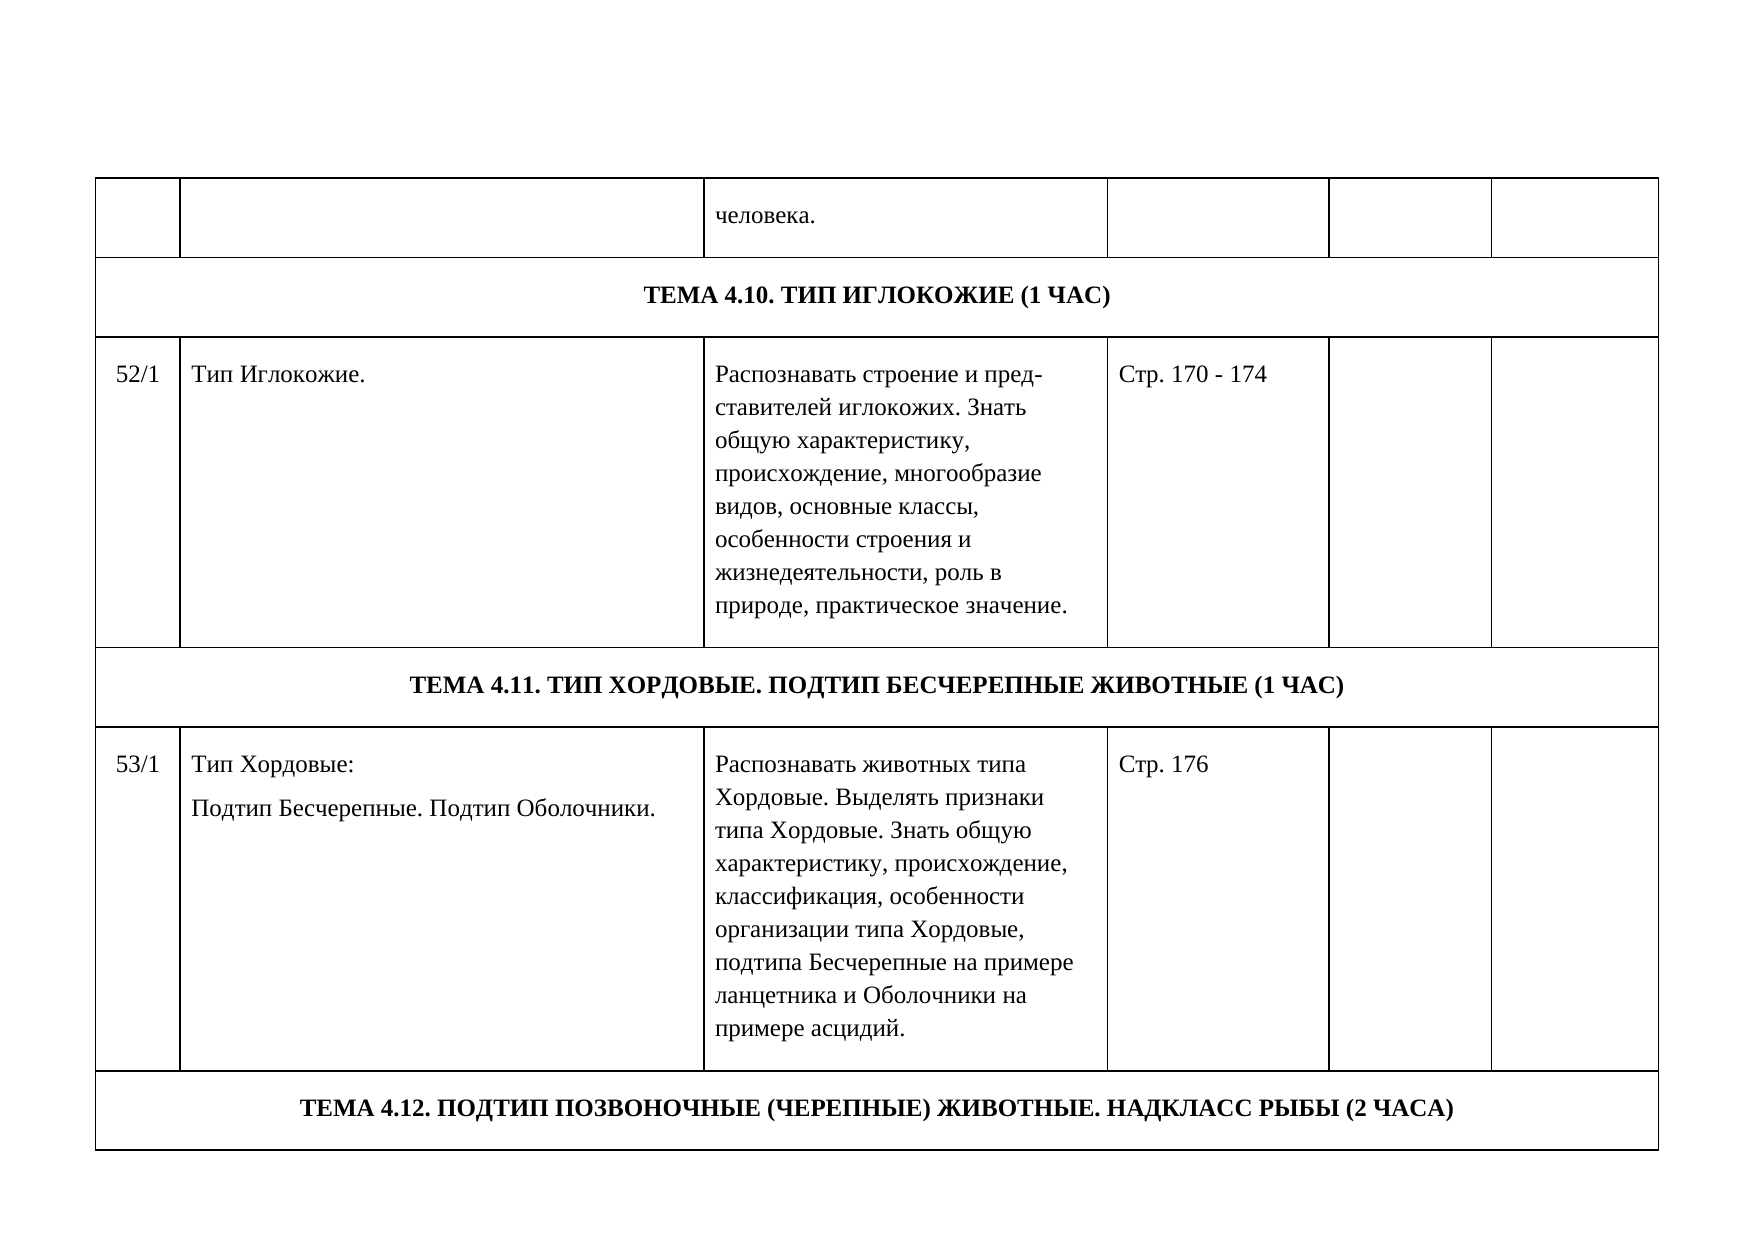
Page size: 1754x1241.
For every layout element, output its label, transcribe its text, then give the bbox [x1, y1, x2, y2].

table_cell [1492, 728, 1658, 1070]
table_cell ТЕМА 4.12. ПОДТИП ПОЗВОНОЧНЫЕ (ЧЕРЕПНЫЕ) ЖИВОТНЫЕ. НАДКЛАСС РЫБЫ (2 ЧАСА) [96, 1072, 1658, 1149]
table_cell [1492, 338, 1658, 647]
table_cell 53/1 [96, 728, 179, 1070]
table_cell Стр. 176 [1108, 728, 1328, 1070]
table_cell [1330, 728, 1491, 1070]
table_cell [1108, 179, 1328, 257]
table_cell [1330, 338, 1491, 647]
table_cell ТЕМА 4.10. ТИП ИГЛОКОЖИЕ (1 ЧАС) [96, 258, 1658, 336]
table_cell [181, 179, 703, 257]
table_cell Распознавать животных типа Хордовые. Выделять признаки типа Хор­довые. Знать общую характеристику, происхождение, классификация, особен­ности организации типа Хордовые, подтипа Бесчерепные на примере ланцетника и Оболочники на примере асцидий. [705, 728, 1107, 1070]
table_cell ТЕМА 4.11. ТИП ХОРДОВЫЕ. ПОДТИП БЕСЧЕРЕПНЫЕ ЖИВОТНЫЕ (1 ЧАС) [96, 648, 1658, 726]
table_cell [1330, 179, 1491, 257]
table_cell Стр. 170 - 174 [1108, 338, 1328, 647]
table_cell Тип Иглокожие. [181, 338, 703, 647]
table_cell человека. [705, 179, 1107, 257]
table_cell 52/1 [96, 338, 179, 647]
table_cell Распознавать строение и пред­ставителей иглокожих. Знать общую характеристику, происхождение, многообразие видов, основные классы, особенности строения и жизнедеятельности, роль в природе, практическое значение. [705, 338, 1107, 647]
table_cell [96, 179, 179, 257]
table_cell Тип Хордовые: Подтип Бесчерепные. Подтип Оболочники. [181, 728, 703, 1070]
table_cell [1492, 179, 1658, 257]
